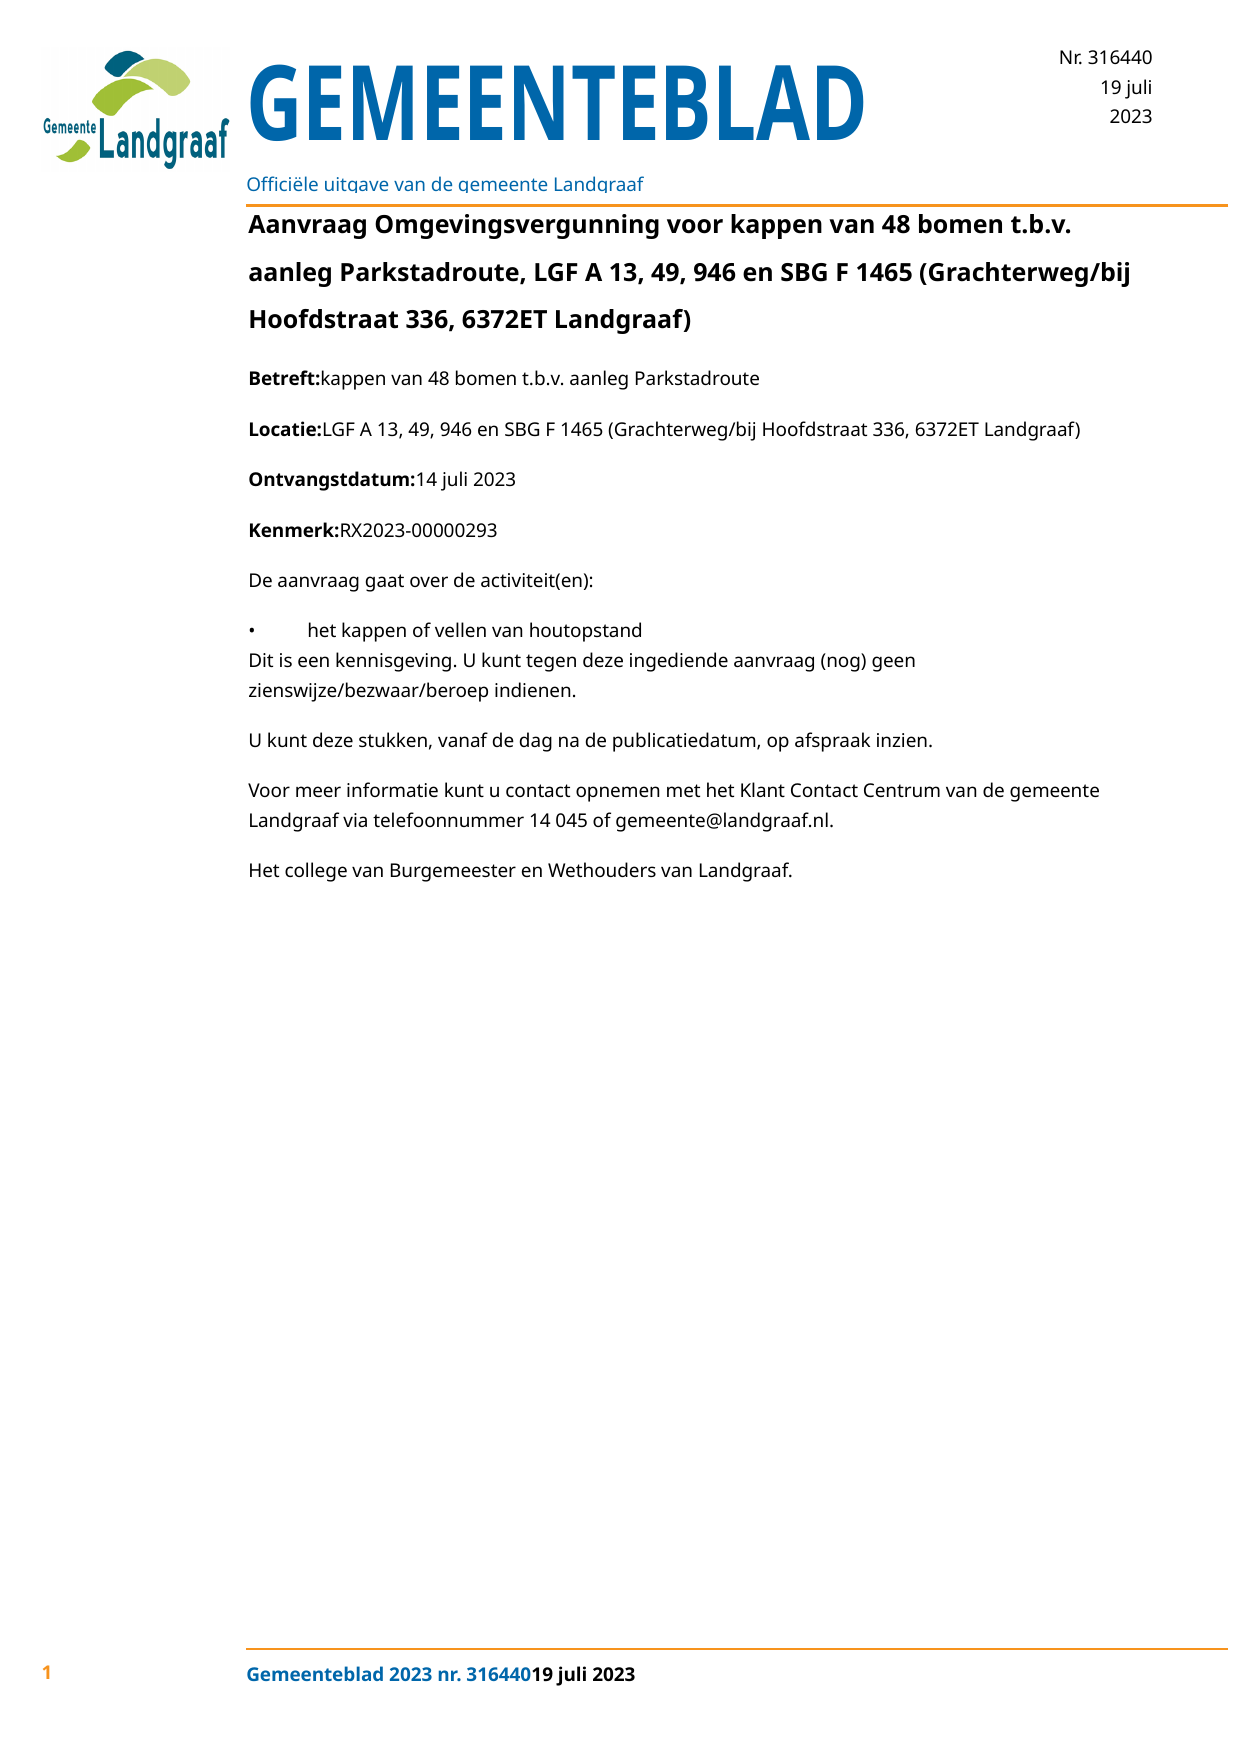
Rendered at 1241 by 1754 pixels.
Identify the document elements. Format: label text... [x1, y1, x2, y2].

text Aanvraag Omgevingsvergunning voor kappen van 48 bomen t.b.v. aanleg Parkstadroute, LGF A 13, 49, 946 en SBG F 1465 (Grachterweg/bij Hoofdstraat 336, 6372ET Landgraaf) [248, 207, 1152, 336]
text Betreft:kappen van 48 bomen t.b.v. aanleg Parkstadroute [248, 366, 1152, 391]
text Locatie:LGF A 13, 49, 946 en SBG F 1465 (Grachterweg/bij Hoofdstraat 336, 6372ET Landgraaf) [248, 416, 1152, 442]
picture [41, 47, 231, 172]
text Ontvangstdatum:14 juli 2023 [248, 466, 1152, 492]
text Het college van Burgemeester en Wethouders van Landgraaf. [248, 858, 1152, 883]
text U kunt deze stukken, vanaf de dag na de publicatiedatum, op afspraak inzien. [248, 727, 1152, 753]
text Kenmerk:RX2023-00000293 [248, 517, 1152, 542]
text Dit is een kennisgeving. U kunt tegen deze ingediende aanvraag (nog) geen zienswijze/bezwaar/beroep indienen. [248, 647, 1152, 702]
list het kappen of vellen van houtopstand [248, 618, 1152, 643]
text De aanvraag gaat over de activiteit(en): [248, 567, 1152, 593]
text Voor meer informatie kunt u contact opnemen met het Klant Contact Centrum van de gemeente Landgraaf via telefoonnummer 14 045 of gemeente@landgraaf.nl. [248, 778, 1152, 833]
